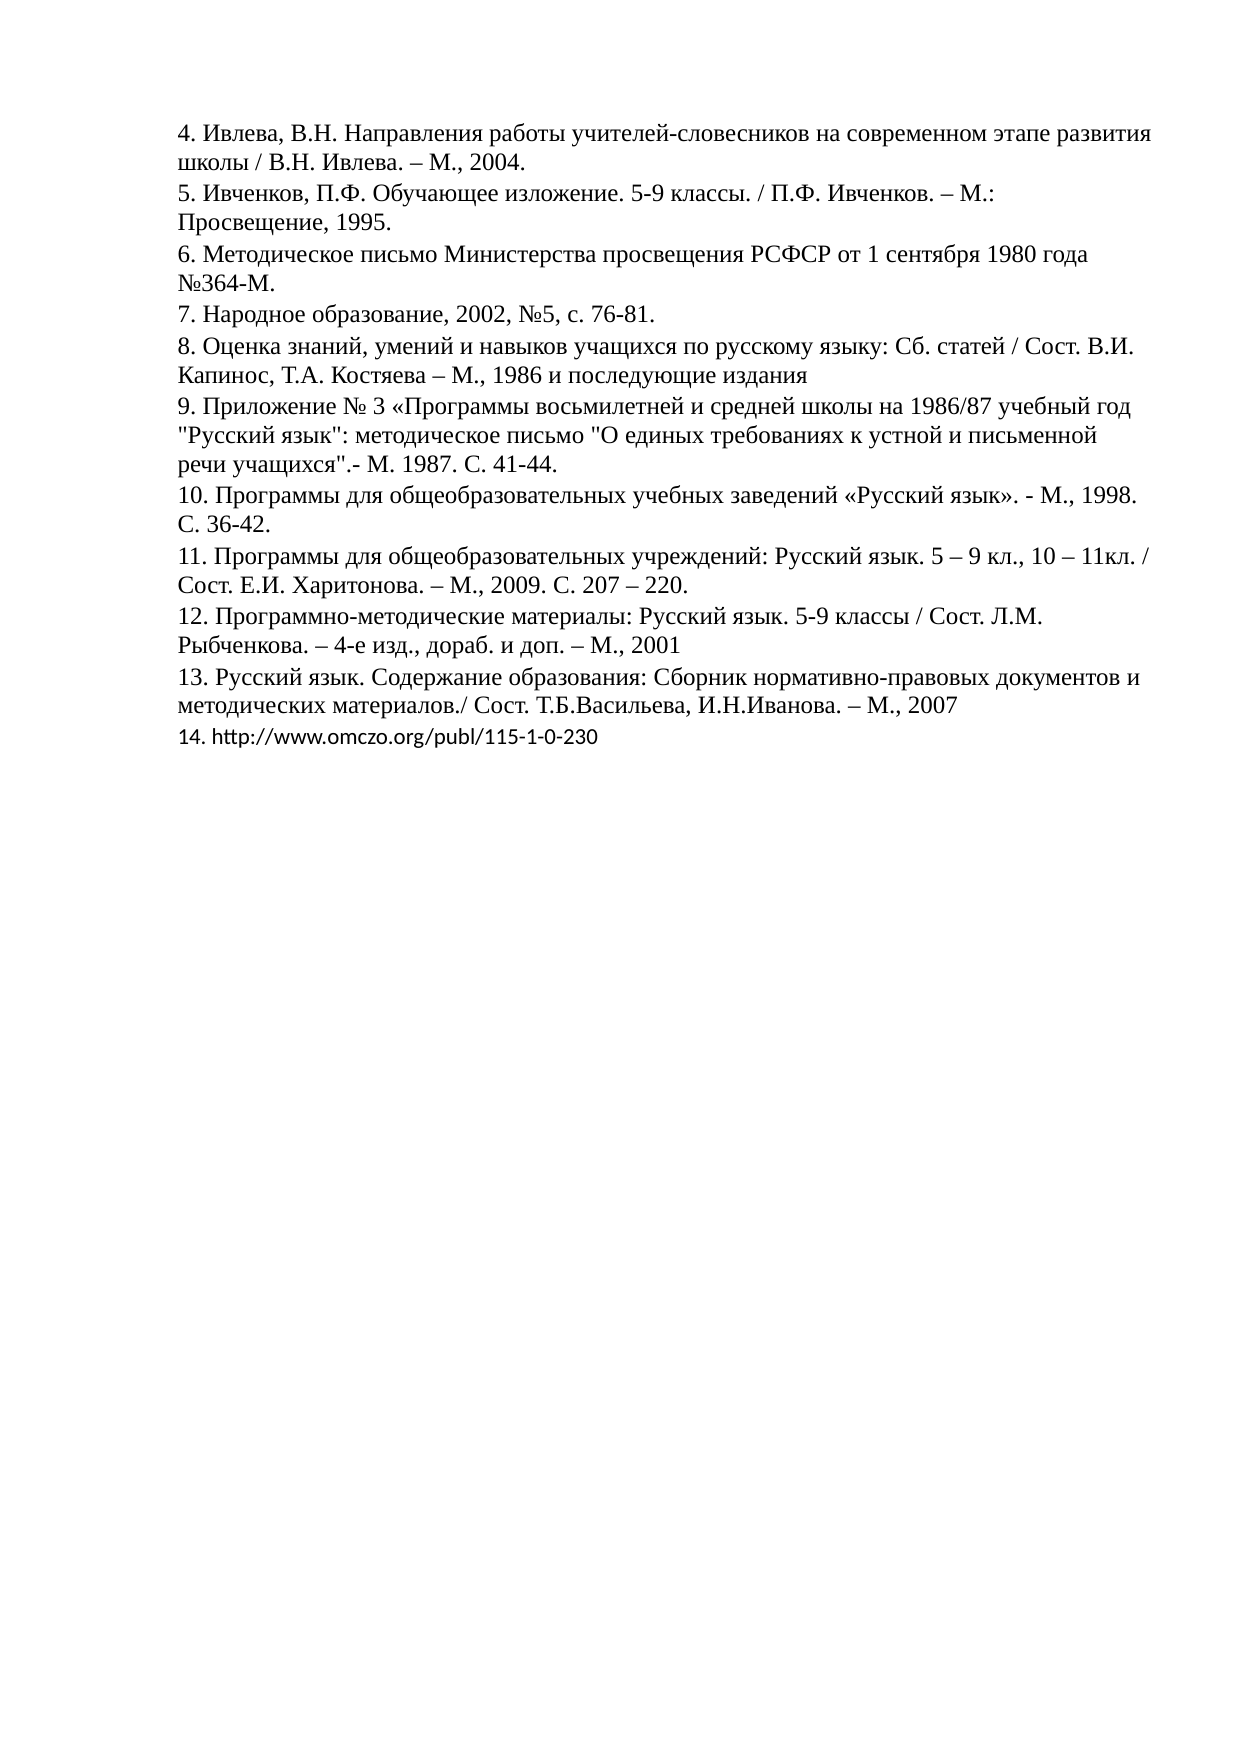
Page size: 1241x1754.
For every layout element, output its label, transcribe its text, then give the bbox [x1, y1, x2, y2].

text 13. Русский язык. Содержание образования: Сборник нормативно-правовых документов и методических материалов./ Сост. Т.Б.Васильева, И.Н.Иванова. – М., 2007 [177, 662, 1152, 719]
text 9. Приложение № 3 «Программы восьмилетней и средней школы на 1986/87 учебный год "Русский язык": методическое письмо "О единых требованиях к устной и письменной речи учащихся".- М. 1987. С. 41-44. [177, 391, 1152, 478]
text 7. Народное образование, 2002, №5, с. 76-81. [177, 299, 1152, 328]
text 4. Ивлева, В.Н. Направления работы учителей-словесников на современном этапе развития школы / В.Н. Ивлева. – М., 2004. [177, 118, 1152, 176]
text 14. http://www.omczo.org/publ/115-1-0-230 [177, 722, 1152, 750]
text 5. Ивченков, П.Ф. Обучающее изложение. 5-9 классы. / П.Ф. Ивченков. – М.: Просвещение, 1995. [177, 178, 1152, 236]
text 6. Методическое письмо Министерства просвещения РСФСР от 1 сентября 1980 года №364-М. [177, 239, 1152, 296]
text 8. Оценка знаний, умений и навыков учащихся по русскому языку: Сб. статей / Сост. В.И. Капинос, Т.А. Костяева – М., 1986 и последующие издания [177, 331, 1152, 388]
text 10. Программы для общеобразовательных учебных заведений «Русский язык». - М., 1998. С. 36-42. [177, 481, 1152, 538]
text 12. Программно-методические материалы: Русский язык. 5-9 классы / Сост. Л.М. Рыбченкова. – 4-е изд., дораб. и доп. – М., 2001 [177, 601, 1152, 659]
text 11. Программы для общеобразовательных учреждений: Русский язык. 5 – 9 кл., 10 – 11кл. / Сост. Е.И. Харитонова. – М., 2009. С. 207 – 220. [177, 541, 1152, 598]
